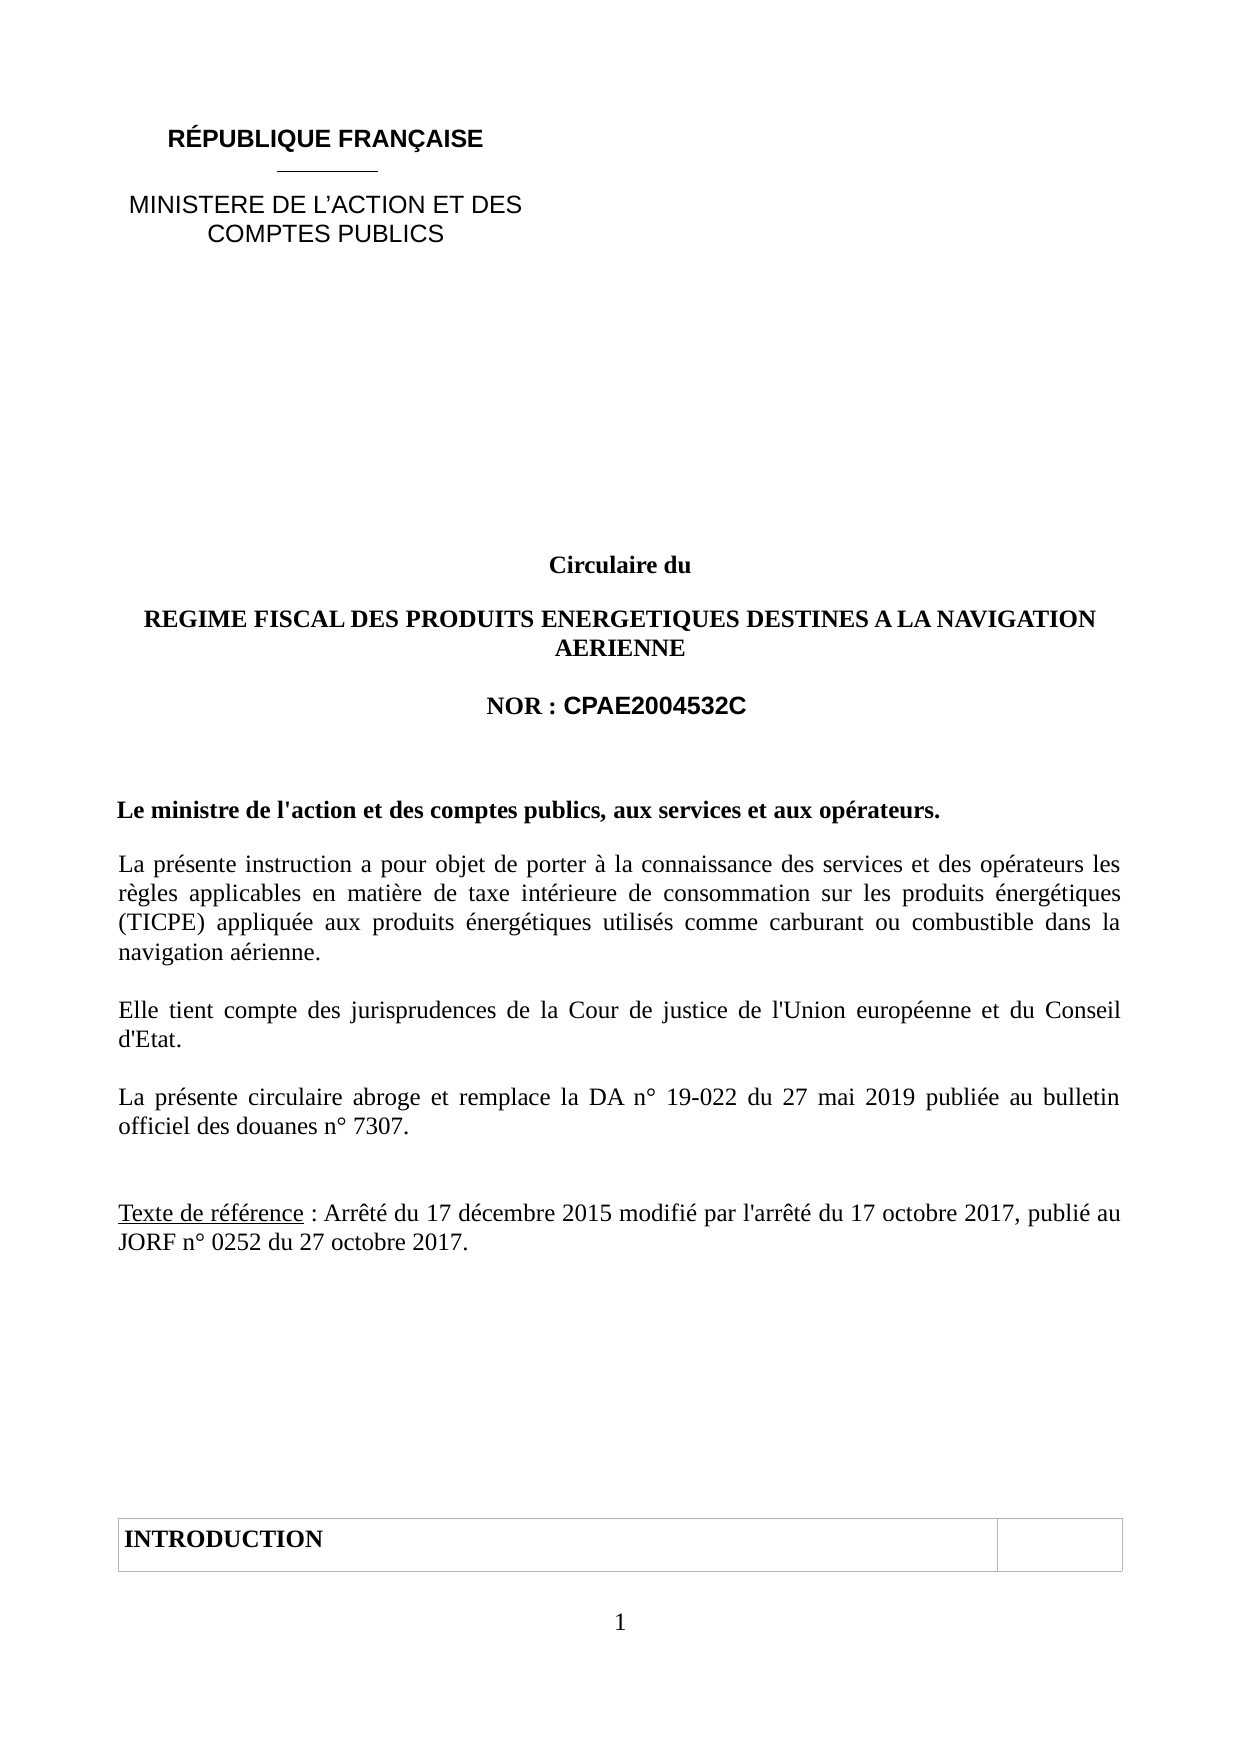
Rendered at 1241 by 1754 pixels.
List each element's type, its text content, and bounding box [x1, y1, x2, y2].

table_cell [277, 159, 378, 171]
table_header RÉPUBLIQUE FRANÇAISE [118, 118, 533, 159]
text REGIME FISCAL DES PRODUITS ENERGETIQUES DESTINES A LA NAVIGATION AERIENNE [118, 604, 1122, 662]
table_cell MINISTERE DE L’ACTION ET DES COMPTES PUBLICS [118, 171, 533, 260]
table_cell [118, 260, 533, 301]
text Texte de référence : Arrêté du 17 décembre 2015 modifié par l'arrêté du 17 octobre 2017, publié au JORF n° 0252 du 27 octobre 2017. [118, 1198, 1122, 1256]
text Le ministre de l'action et des comptes publics, aux services et aux opérateurs. [117, 795, 1122, 824]
table_header [998, 1519, 1122, 1571]
table_header INTRODUCTION [119, 1519, 997, 1571]
table_cell [378, 159, 533, 171]
text Circulaire du [118, 550, 1122, 579]
table_cell [118, 159, 277, 171]
text La présente circulaire abroge et remplace la DA n° 19-022 du 27 mai 2019 publiée au bulletin officiel des douanes n° 7307. [118, 1082, 1122, 1140]
text NOR : CPAE2004532C [118, 691, 1122, 720]
text Elle tient compte des jurisprudences de la Cour de justice de l'Union européenne et du Conseil d'Etat. [118, 994, 1122, 1053]
text La présente instruction a pour objet de porter à la connaissance des services et des opérateurs les règles applicables en matière de taxe intérieure de consommation sur les produits énergétiques (TICPE) appliquée aux produits énergétiques utilisés comme carburant ou combustible dans la navigation aérienne. [118, 849, 1122, 965]
